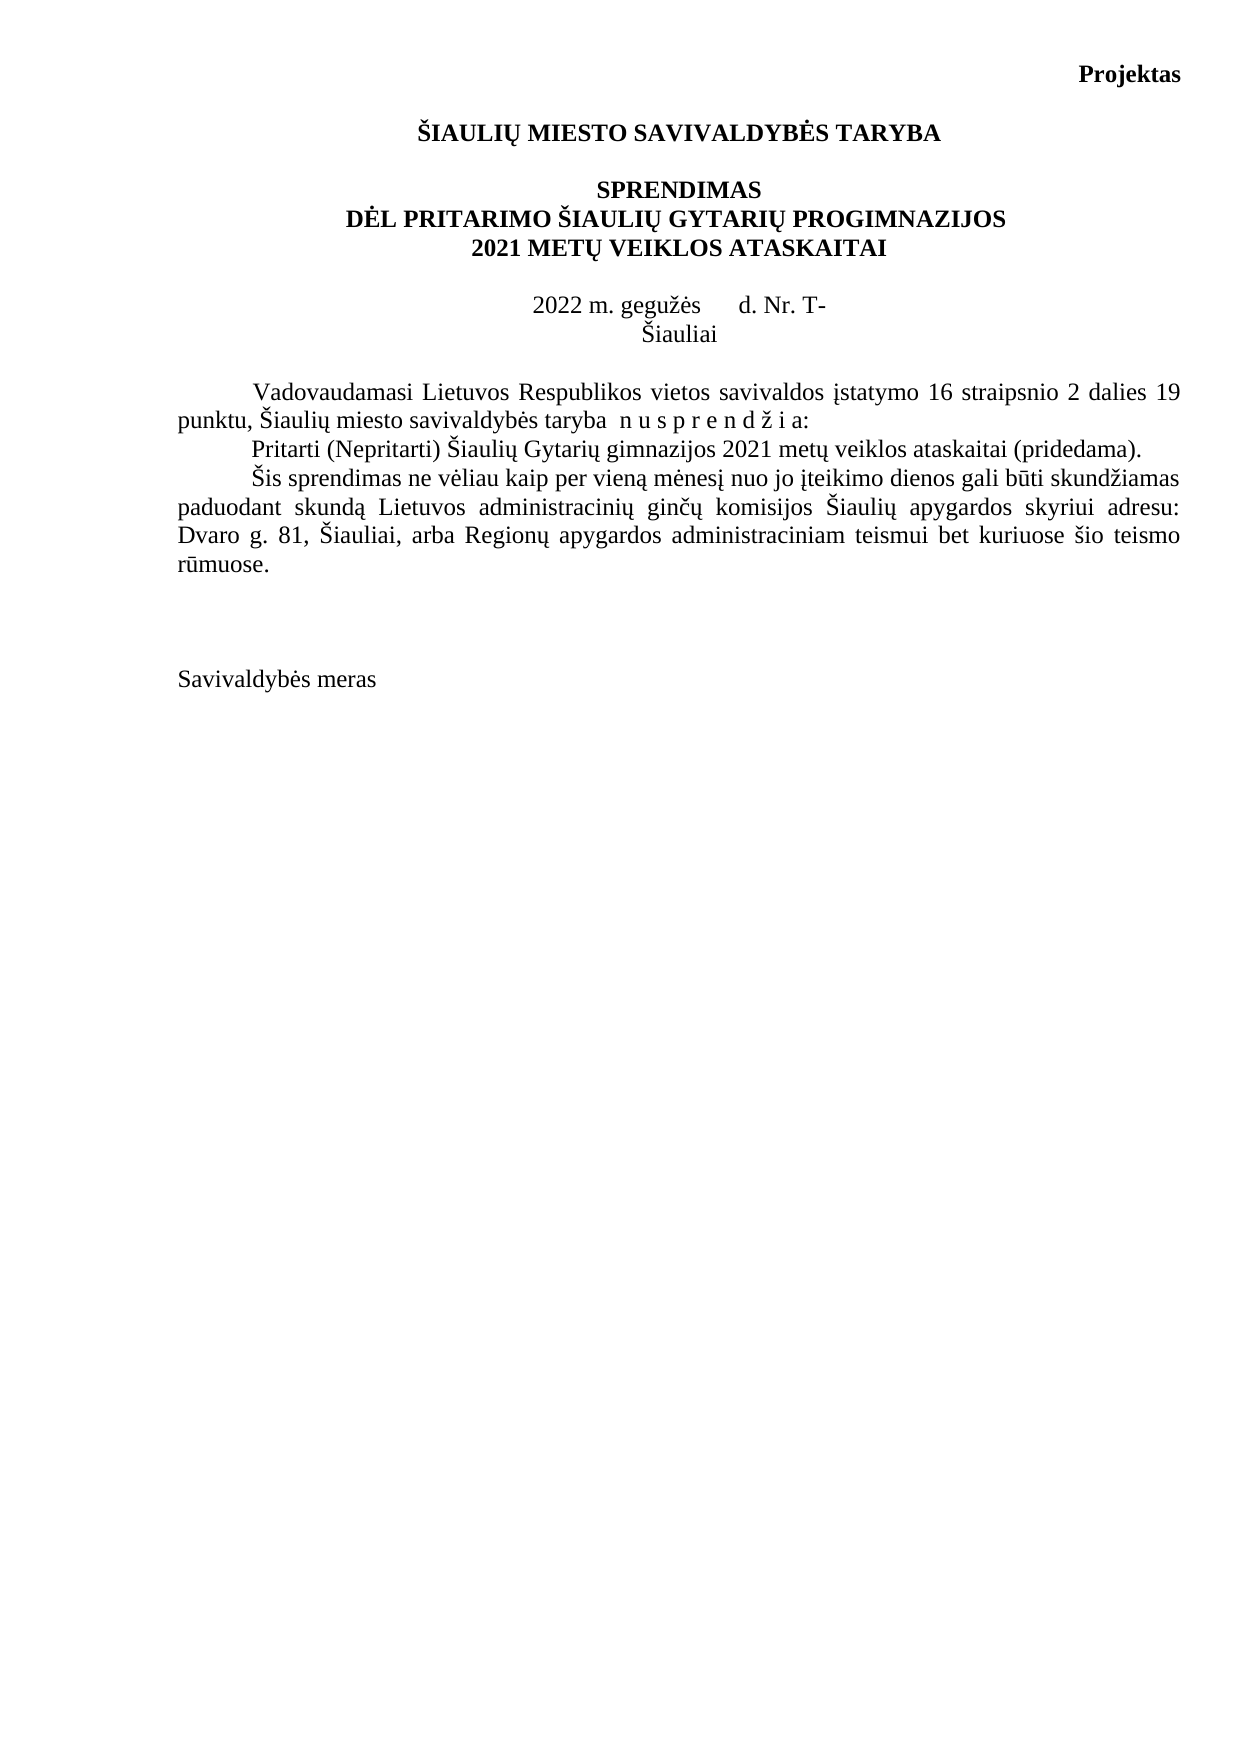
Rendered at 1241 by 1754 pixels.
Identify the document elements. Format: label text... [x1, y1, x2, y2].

text 2022 m. gegužės d. Nr. T- [177, 291, 1181, 319]
subtitle Šiauliai [177, 319, 1181, 348]
text dĖL PRITARIMO šIAULIŲ GYTARIŲ PROGIMNAZIJOS [177, 204, 1181, 233]
text SPRENDIMAS [177, 176, 1181, 204]
text Pritarti (Nepritarti) Šiaulių Gytarių gimnazijos 2021 metų veiklos ataskaitai (pridedama). [251, 434, 1181, 463]
text Savivaldybės meras [177, 664, 1181, 693]
text Šis sprendimas ne vėliau kaip per vieną mėnesį nuo jo įteikimo dienos gali būti skundžiamas paduodant skundą Lietuvos administracinių ginčų komisijos Šiaulių apygardos skyriui adresu: Dvaro g. 81, Šiauliai, arba Regionų apygardos administraciniam teismui bet kuriuose šio teismo rūmuose. [177, 463, 1181, 578]
text 2021 METų VEIKLOS ATASKAITai [177, 233, 1181, 262]
text Vadovaudamasi Lietuvos Respublikos vietos savivaldos įstatymo 16 straipsnio 2 dalies 19 punktu, Šiaulių miesto savivaldybės taryba n u s p r e n d ž i a: [177, 377, 1181, 434]
text ŠIAULIŲ MIESTO SAVIVALDYBĖS TARYBA [177, 118, 1181, 147]
